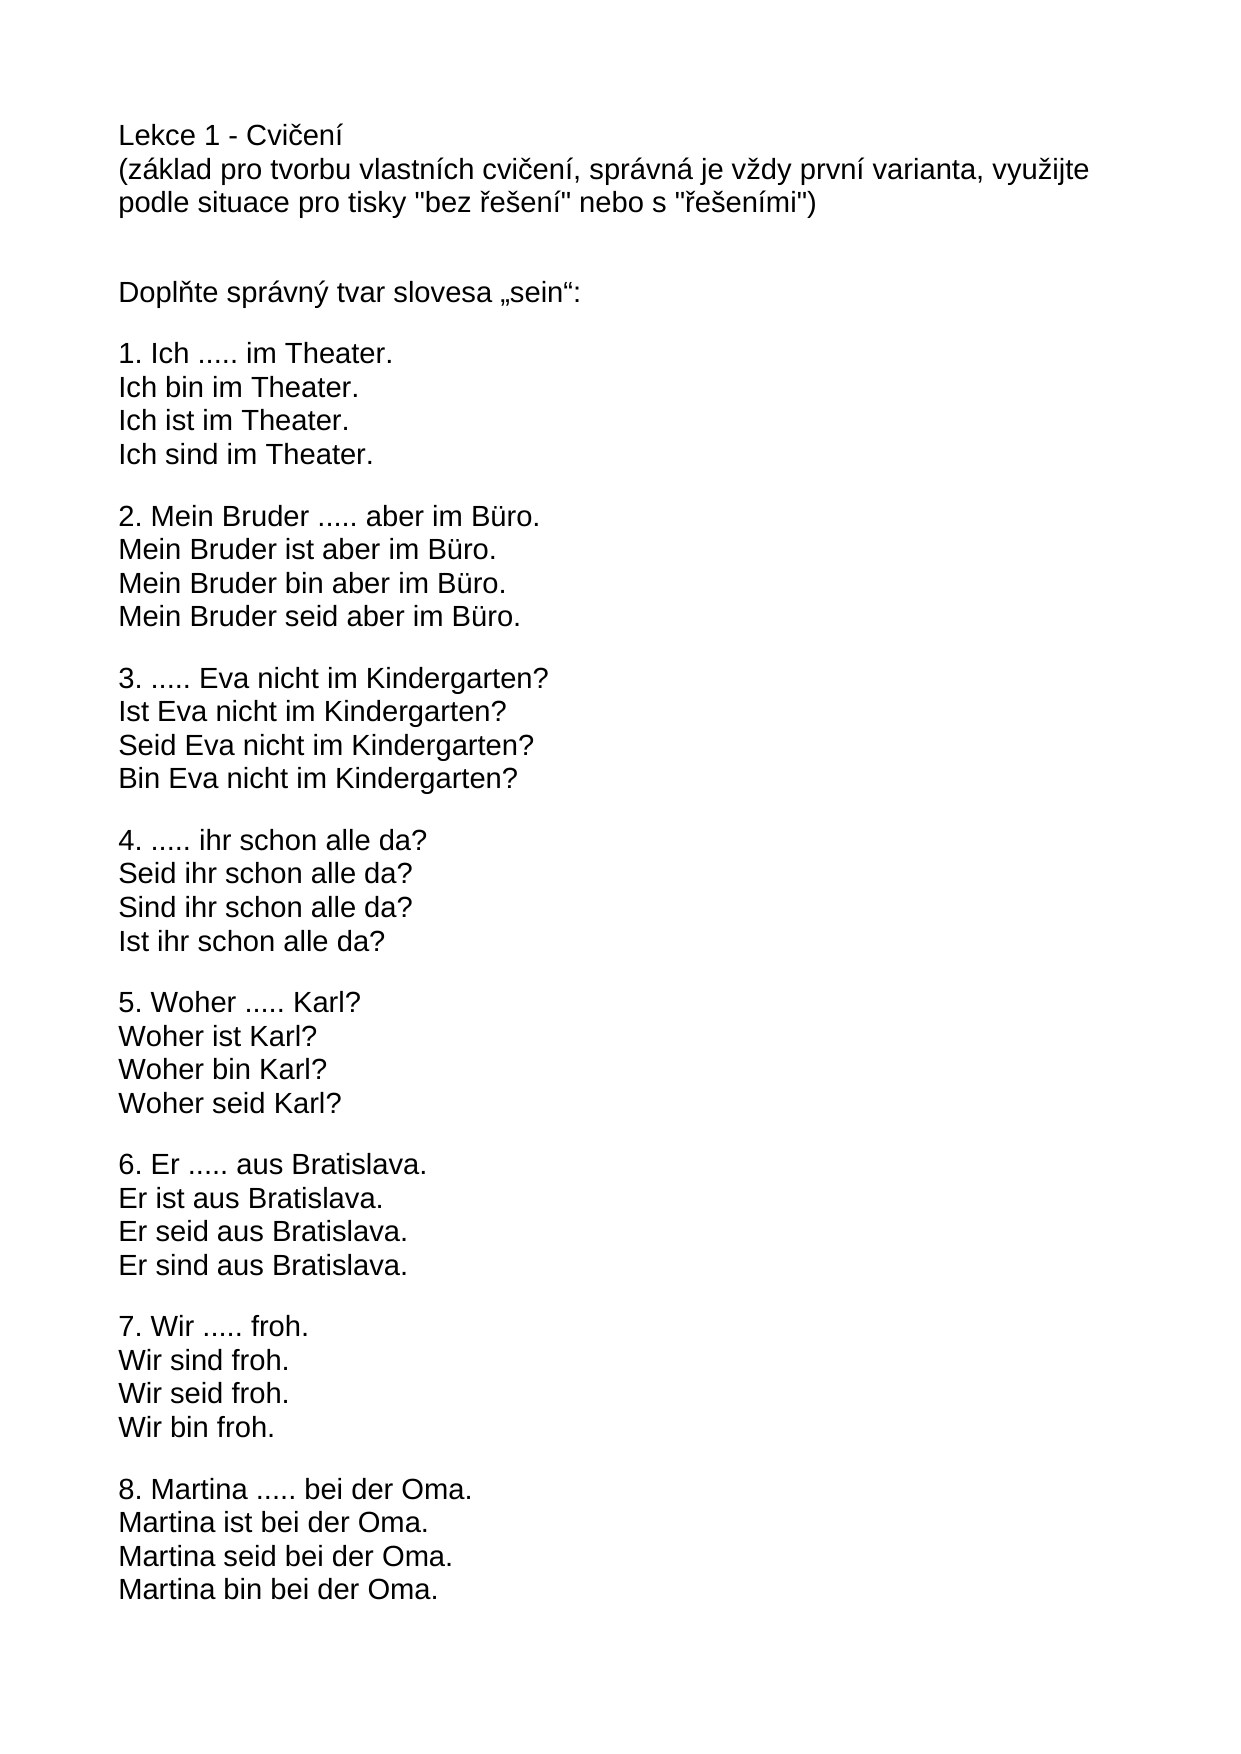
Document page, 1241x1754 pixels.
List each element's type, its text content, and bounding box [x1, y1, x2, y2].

text Er seid aus Bratislava. [118, 1214, 1122, 1248]
text Ich bin im Theater. [118, 370, 1122, 403]
text Bin Eva nicht im Kindergarten? [118, 761, 1122, 795]
text Martina seid bei der Oma. [118, 1539, 1122, 1572]
text 4. ..... ihr schon alle da? [118, 823, 1122, 856]
text Woher ist Karl? [118, 1019, 1122, 1052]
text Ich ist im Theater. [118, 403, 1122, 437]
text Ist ihr schon alle da? [118, 923, 1122, 957]
text Martina bin bei der Oma. [118, 1572, 1122, 1606]
text Wir seid froh. [118, 1377, 1122, 1410]
text 1. Ich ..... im Theater. [118, 336, 1122, 370]
text 2. Mein Bruder ..... aber im Büro. [118, 498, 1122, 532]
text 6. Er ..... aus Bratislava. [118, 1147, 1122, 1181]
text 5. Woher ..... Karl? [118, 985, 1122, 1019]
text Sind ihr schon alle da? [118, 890, 1122, 923]
text 3. ..... Eva nicht im Kindergarten? [118, 661, 1122, 694]
text Martina ist bei der Oma. [118, 1505, 1122, 1539]
text Mein Bruder seid aber im Büro. [118, 599, 1122, 633]
text Er sind aus Bratislava. [118, 1248, 1122, 1281]
text (základ pro tvorbu vlastních cvičení, správná je vždy první varianta, využijte podle situace pro tisky "bez řešení" nebo s "řešeními") [118, 152, 1122, 219]
text Seid ihr schon alle da? [118, 856, 1122, 890]
text Ich sind im Theater. [118, 437, 1122, 471]
text Wir bin froh. [118, 1410, 1122, 1444]
text Er ist aus Bratislava. [118, 1181, 1122, 1214]
text Wir sind froh. [118, 1343, 1122, 1377]
text Mein Bruder ist aber im Büro. [118, 532, 1122, 566]
text Woher seid Karl? [118, 1086, 1122, 1119]
text 7. Wir ..... froh. [118, 1309, 1122, 1343]
text Doplňte správný tvar slovesa „sein“: [118, 275, 1122, 308]
text Woher bin Karl? [118, 1052, 1122, 1086]
text Ist Eva nicht im Kindergarten? [118, 694, 1122, 728]
text Mein Bruder bin aber im Büro. [118, 566, 1122, 599]
text Seid Eva nicht im Kindergarten? [118, 728, 1122, 761]
text 8. Martina ..... bei der Oma. [118, 1472, 1122, 1505]
text Lekce 1 - Cvičení [118, 118, 1122, 152]
